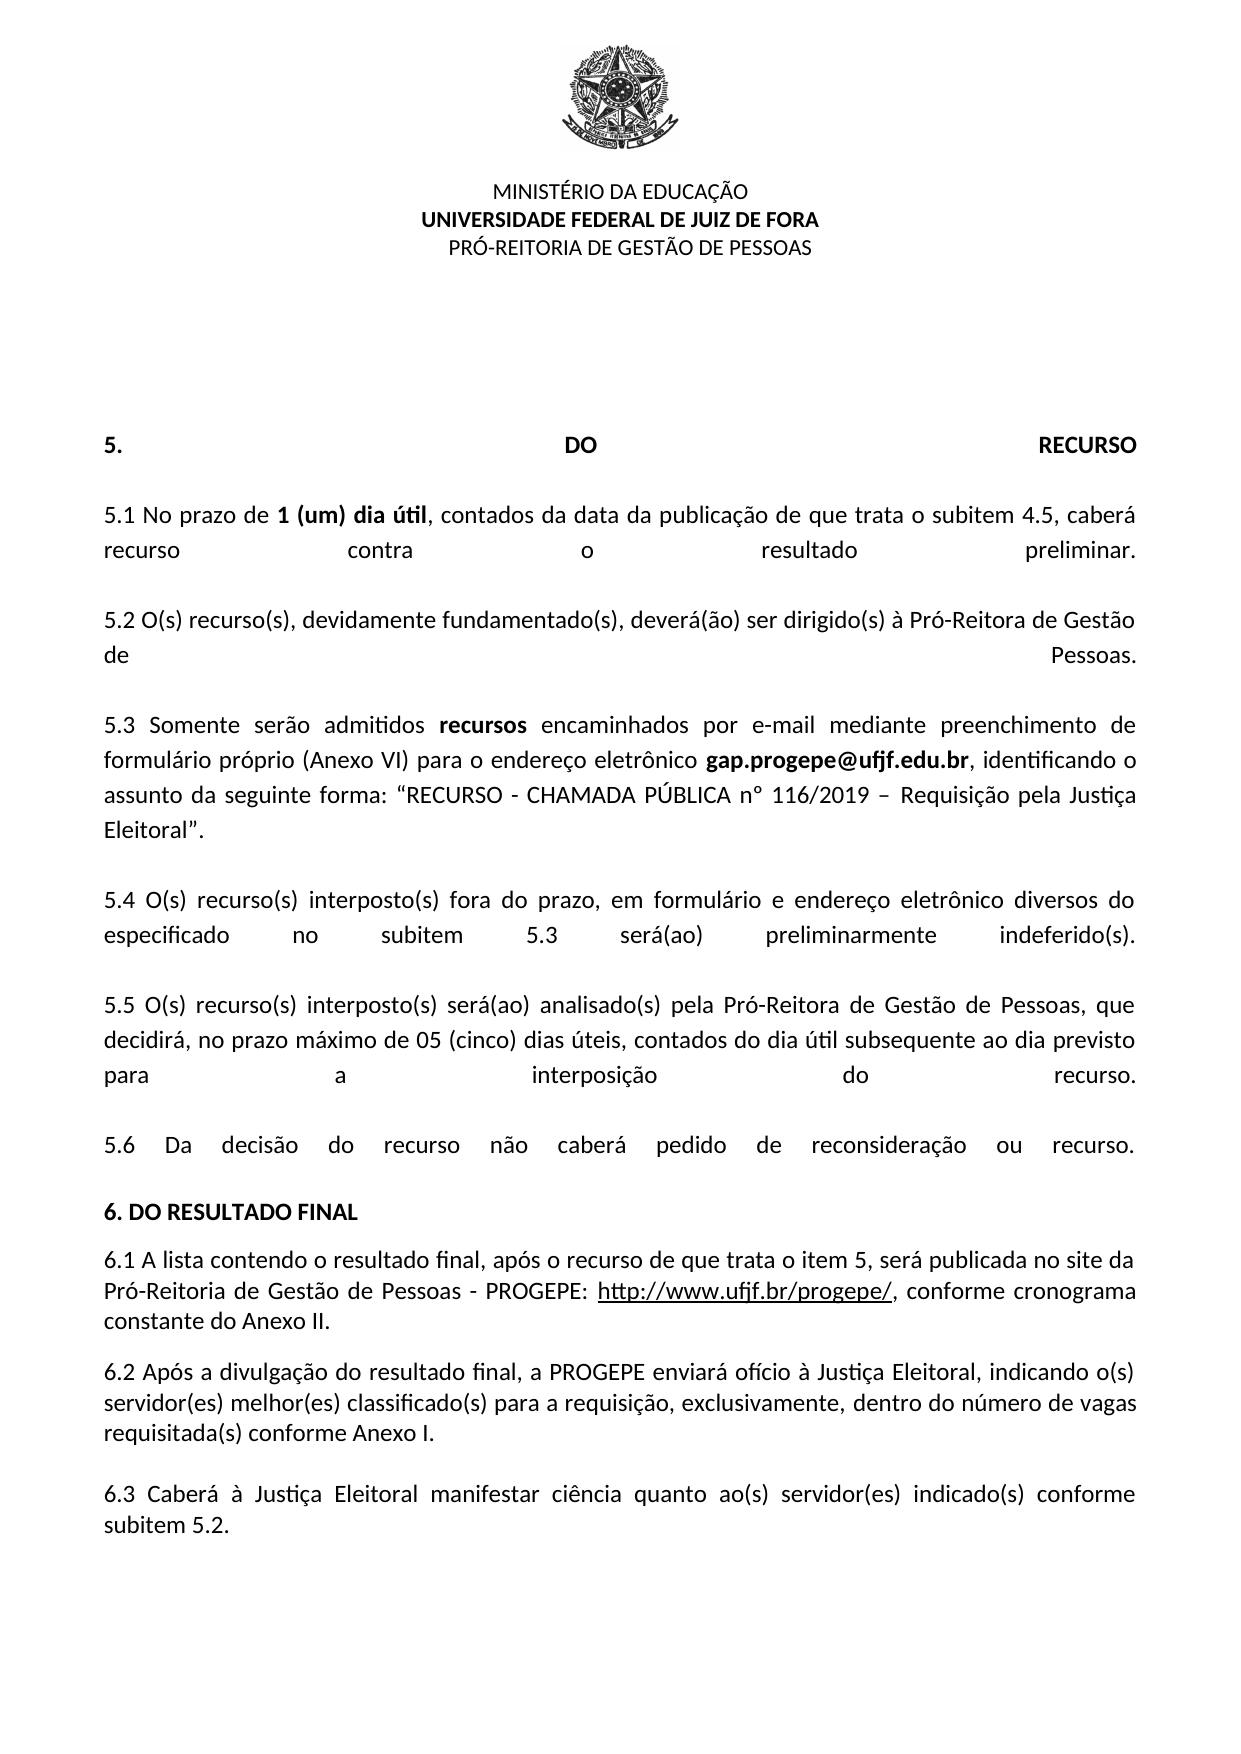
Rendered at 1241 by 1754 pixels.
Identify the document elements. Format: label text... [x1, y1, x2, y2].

text 5. DO RECURSO 5.1 No prazo de 1 (um) dia útil, contados da data da publicação de que trata o subitem 4.5, caberá recurso contra o resultado preliminar. 5.2 O(s) recurso(s), devidamente fundamentado(s), deverá(ão) ser dirigido(s) à Pró-Reitora de Gestão de Pessoas. 5.3 Somente serão admitidos recursos encaminhados por e-mail mediante preenchimento de formulário próprio (Anexo VI) para o endereço eletrônico gap.progepe@ufjf.edu.br, identificando o assunto da seguinte forma: “RECURSO - CHAMADA PÚBLICA nº 116/2019 – Requisição pela Justiça Eleitoral”. 5.4 O(s) recurso(s) interposto(s) fora do prazo, em formulário e endereço eletrônico diversos do especificado no subitem 5.3 será(ao) preliminarmente indeferido(s). 5.5 O(s) recurso(s) interposto(s) será(ao) analisado(s) pela Pró-Reitora de Gestão de Pessoas, que decidirá, no prazo máximo de 05 (cinco) dias úteis, contados do dia útil subsequente ao dia previsto para a interposição do recurso. 5.6 Da decisão do recurso não caberá pedido de reconsideração ou recurso. [103, 429, 1137, 1192]
text 6. DO RESULTADO FINAL [103, 1196, 1137, 1227]
text 6.3 Caberá à Justiça Eleitoral manifestar ciência quanto ao(s) servidor(es) indicado(s) conforme subitem 5.2. [103, 1478, 1137, 1539]
text 6.2 Após a divulgação do resultado final, a PROGEPE enviará ofício à Justiça Eleitoral, indicando o(s) servidor(es) melhor(es) classificado(s) para a requisição, exclusivamente, dentro do número de vagas requisitada(s) conforme Anexo I. [103, 1356, 1137, 1448]
text 6.1 A lista contendo o resultado final, após o recurso de que trata o item 5, será publicada no site da Pró-Reitoria de Gestão de Pessoas - PROGEPE: http://www.ufjf.br/progepe/, conforme cronograma constante do Anexo II. [103, 1244, 1137, 1336]
